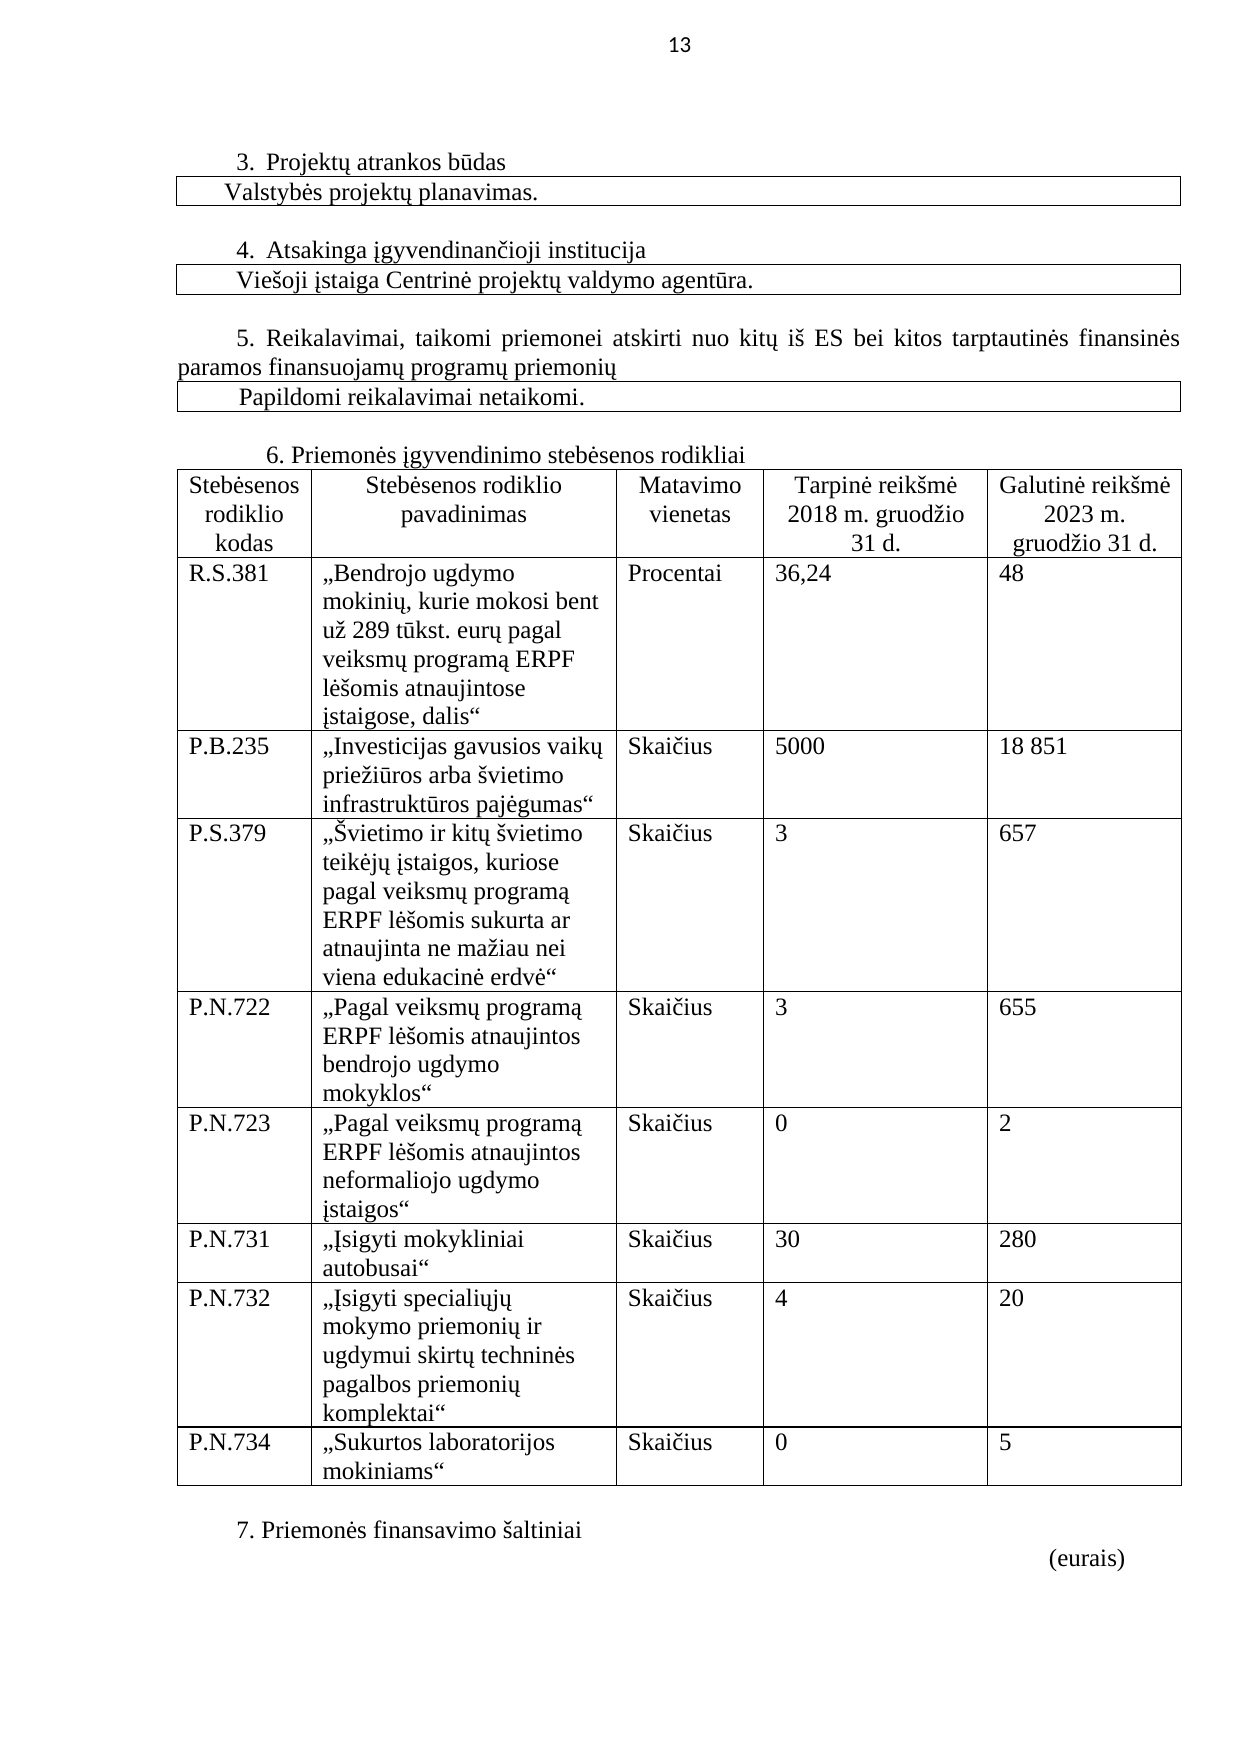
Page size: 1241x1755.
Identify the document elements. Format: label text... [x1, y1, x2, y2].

table_cell Skaičius [617, 1108, 763, 1223]
table_cell „Pagal veiksmų programą ERPF lėšomis atnaujintos bendrojo ugdymo mokyklos“ [312, 992, 616, 1107]
table_cell 0 [764, 1428, 987, 1485]
table_header Stebėsenos rodiklio pavadinimas [312, 470, 616, 557]
table_cell 36,24 [764, 558, 987, 730]
table_cell P.N.734 [178, 1428, 311, 1485]
table_header Papildomi reikalavimai netaikomi. [178, 382, 1180, 411]
table_cell P.N.723 [178, 1108, 311, 1223]
table_cell 657 [988, 819, 1181, 991]
table_cell 5000 [764, 731, 987, 817]
table_cell R.S.381 [178, 558, 311, 730]
table_header Galutinė reikšmė 2023 m. gruodžio 31 d. [988, 470, 1181, 557]
table_cell 48 [988, 558, 1181, 730]
table_cell „Švietimo ir kitų švietimo teikėjų įstaigos, kuriose pagal veiksmų programą ERPF lėšomis sukurta ar atnaujinta ne mažiau nei viena edukacinė erdvė“ [312, 819, 616, 991]
table_cell „Sukurtos laboratorijos mokiniams“ [312, 1428, 616, 1485]
text 7. Priemonės finansavimo šaltiniai [177, 1515, 1181, 1543]
table_cell P.B.235 [178, 731, 311, 817]
table_cell 280 [988, 1224, 1181, 1282]
table_cell Skaičius [617, 992, 763, 1107]
table_header Stebėsenos rodiklio kodas [178, 470, 311, 557]
table_cell Skaičius [617, 819, 763, 991]
table_cell P.N.732 [178, 1283, 311, 1426]
table_cell „Įsigyti mokykliniai autobusai“ [312, 1224, 616, 1282]
table_cell Skaičius [617, 731, 763, 817]
text 3. Projektų atrankos būdas [236, 147, 1181, 176]
table_cell 3 [764, 819, 987, 991]
table_cell P.N.731 [178, 1224, 311, 1282]
table_cell P.S.379 [178, 819, 311, 991]
table_cell „Pagal veiksmų programą ERPF lėšomis atnaujintos neformaliojo ugdymo įstaigos“ [312, 1108, 616, 1223]
text 6. Priemonės įgyvendinimo stebėsenos rodikliai [177, 441, 1181, 469]
table_cell 5 [988, 1428, 1181, 1485]
table_cell 4 [764, 1283, 987, 1426]
table_header Valstybės projektų planavimas. [177, 177, 1180, 205]
table_cell 2 [988, 1108, 1181, 1223]
table_cell Skaičius [617, 1428, 763, 1485]
table_cell „Investicijas gavusios vaikų priežiūros arba švietimo infrastruktūros pajėgumas“ [312, 731, 616, 817]
table_cell 3 [764, 992, 987, 1107]
table_header Tarpinė reikšmė 2018 m. gruodžio 31 d. [764, 470, 987, 557]
table_cell 20 [988, 1283, 1181, 1426]
table_cell 0 [764, 1108, 987, 1223]
text 4. Atsakinga įgyvendinančioji institucija [236, 235, 1181, 264]
table_cell „Įsigyti specialiųjų mokymo priemonių ir ugdymui skirtų techninės pagalbos priemonių komplektai“ [312, 1283, 616, 1426]
text (eurais) [1049, 1543, 1181, 1572]
text 5. Reikalavimai, taikomi priemonei atskirti nuo kitų iš ES bei kitos tarptautinės finansinės paramos finansuojamų programų priemonių [177, 323, 1181, 381]
table_cell 18 851 [988, 731, 1181, 817]
table_cell 655 [988, 992, 1181, 1107]
table_header Matavimo vienetas [617, 470, 763, 557]
table_header Viešoji įstaiga Centrinė projektų valdymo agentūra. [177, 265, 1180, 294]
table_cell Procentai [617, 558, 763, 730]
table_cell „Bendrojo ugdymo mokinių, kurie mokosi bent už 289 tūkst. eurų pagal veiksmų programą ERPF lėšomis atnaujintose įstaigose, dalis“ [312, 558, 616, 730]
table_cell P.N.722 [178, 992, 311, 1107]
table_cell 30 [764, 1224, 987, 1282]
table_cell Skaičius [617, 1224, 763, 1282]
table_cell Skaičius [617, 1283, 763, 1426]
